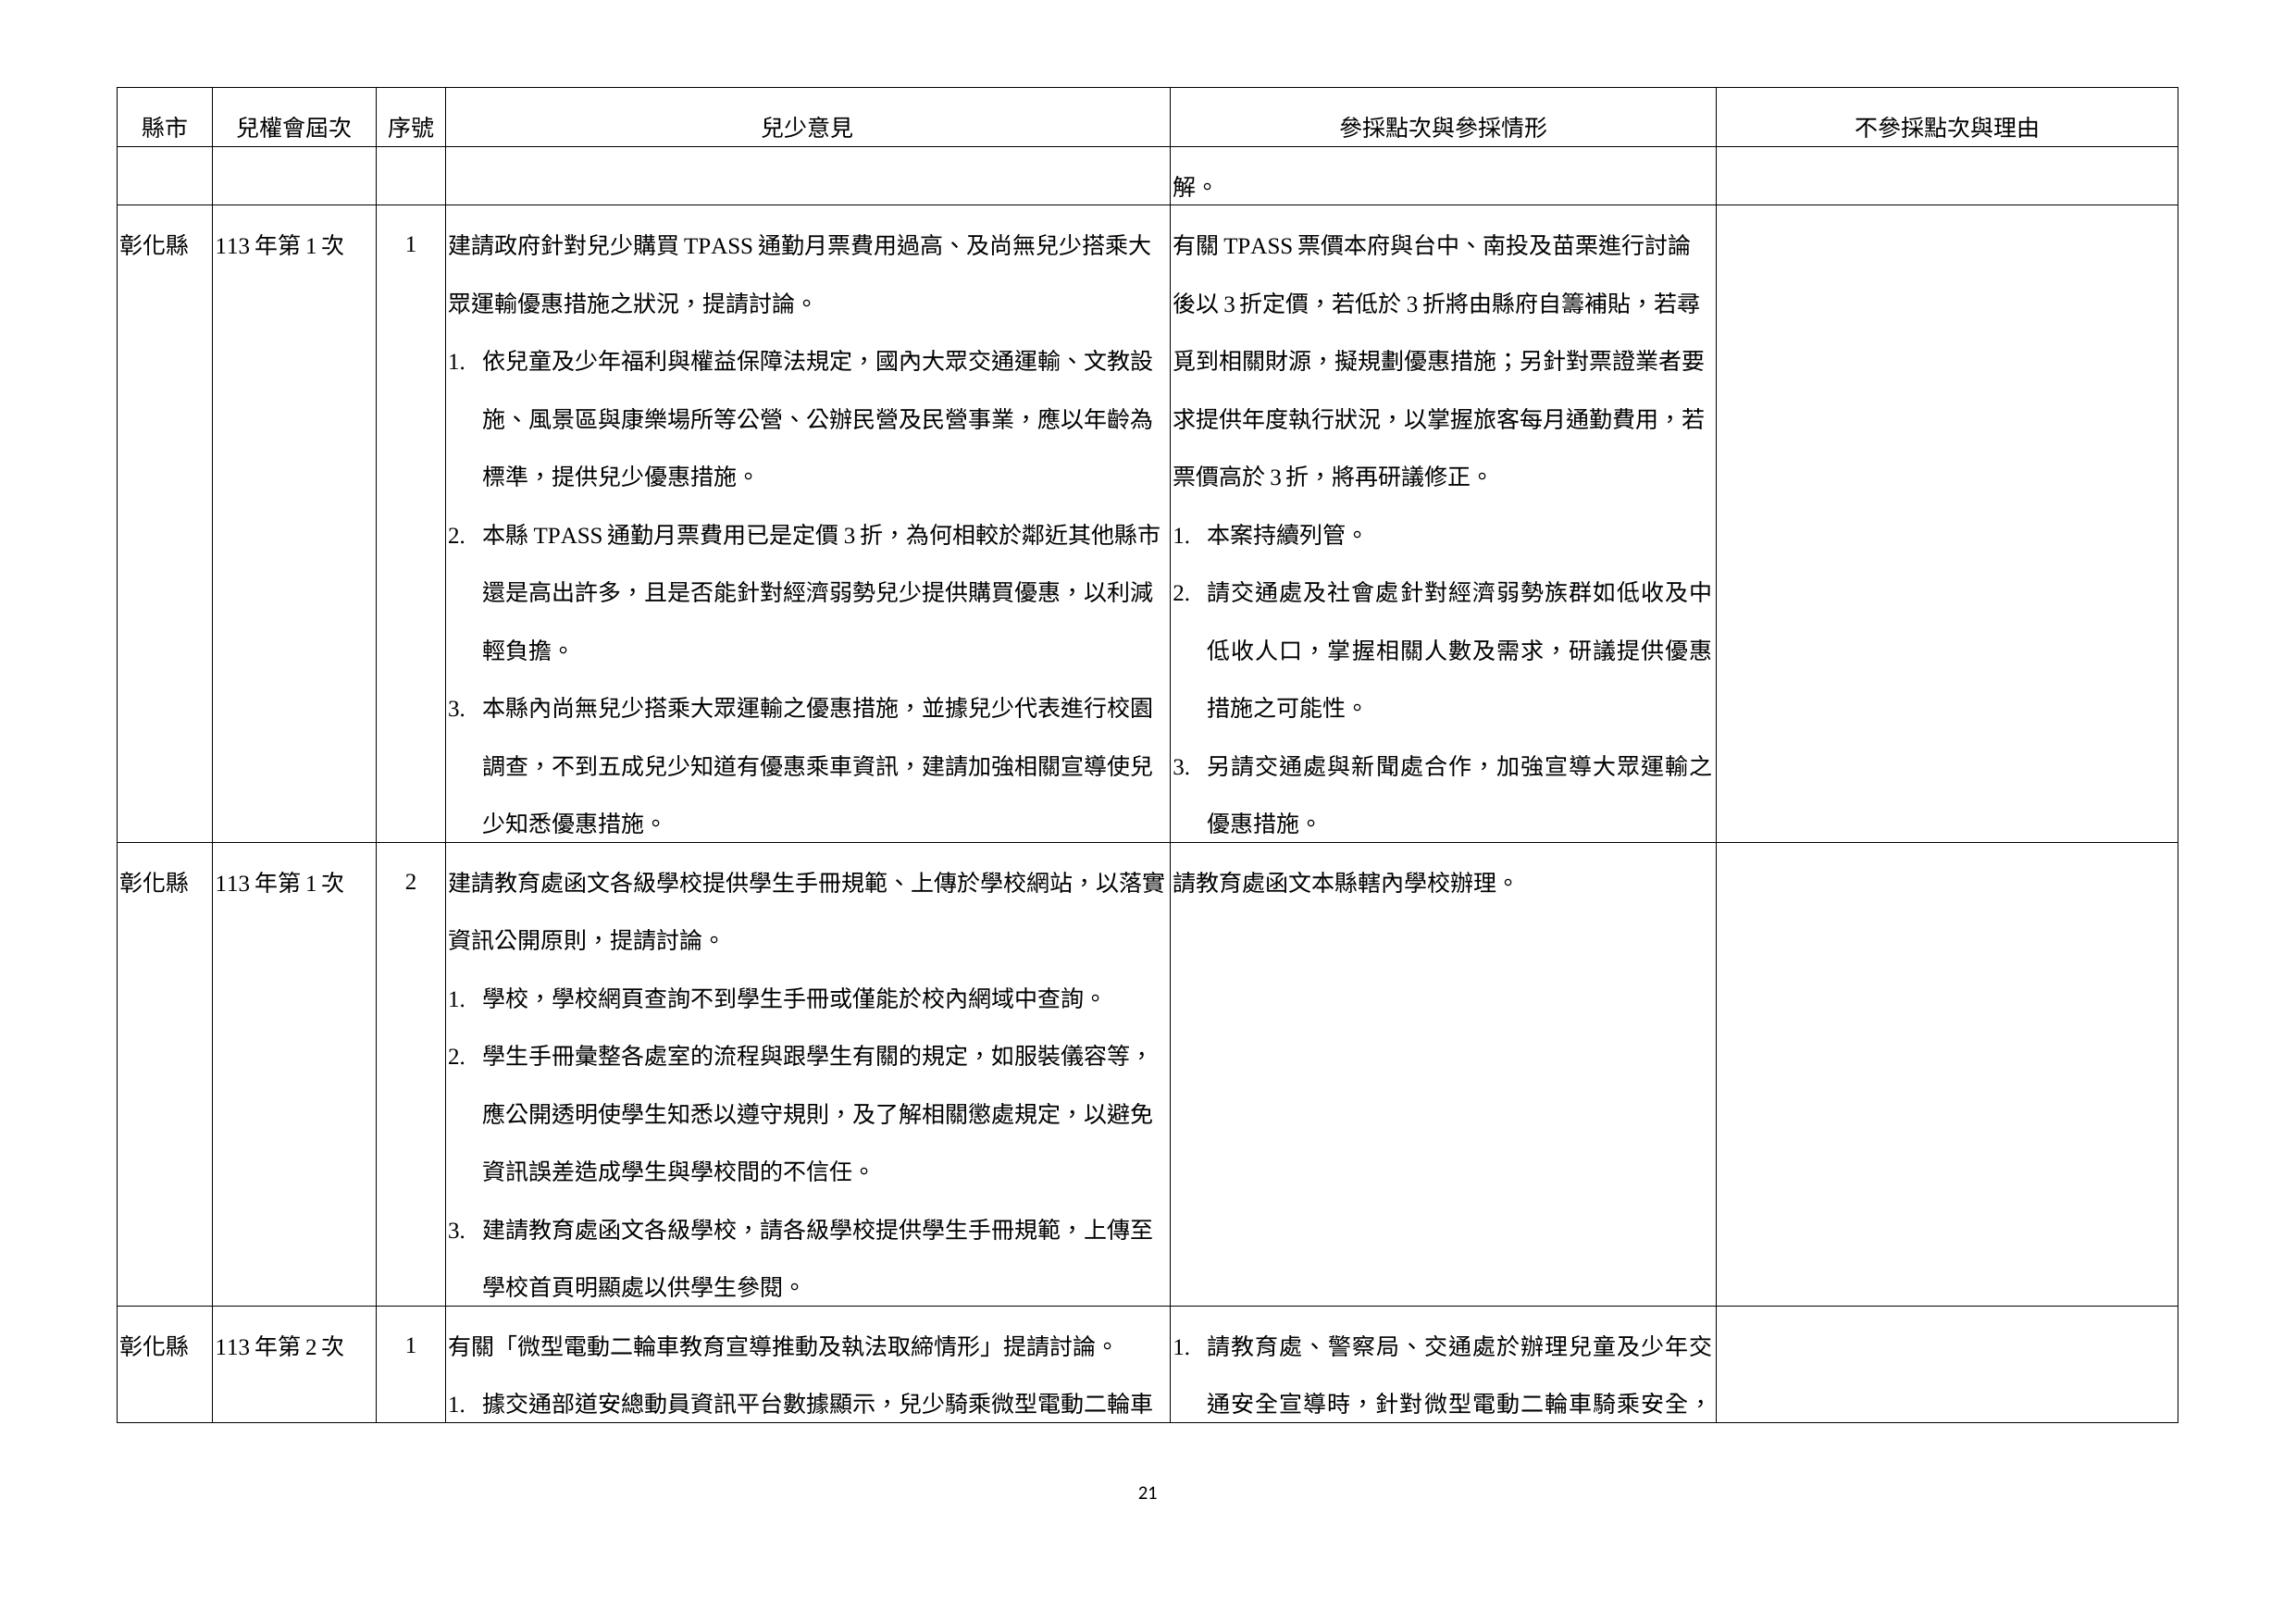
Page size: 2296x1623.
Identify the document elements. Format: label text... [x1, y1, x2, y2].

table_cell 建請政府針對兒少購買TPASS通勤月票費用過高、及尚無兒少搭乘大眾運輸優惠措施之狀況，提請討論。 依兒童及少年福利與權益保障法規定，國內大眾交通運輸、文教設施、風景區與康樂場所等公營、公辦民營及民營事業，應以年齡為標準，提供兒少優惠措施。 本縣TPASS通勤月票費用已是定價3折，為何相較於鄰近其他縣市還是高出許多，且是否能針對經濟弱勢兒少提供購買優惠，以利減輕負擔。 本縣內尚無兒少搭乘大眾運輸之優惠措施，並據兒少代表進行校園調查，不到五成兒少知道有優惠乘車資訊，建請加強相關宣導使兒少知悉優惠措施。 [446, 205, 1170, 842]
table_cell 1 [377, 205, 445, 842]
table_cell 彰化縣 [118, 1307, 212, 1422]
table_cell 請教育處、警察局、交通處於辦理兒童及少年交通安全宣導時，針對微型電動二輪車騎乘安全，列為宣導重點。 請教育處參照交通部設計之EDM，有關微型電動二輪車相關交通法規及安全駕駛方式，如適用請提供國高中學校加強宣導，若不適用請另行製作。 有關微型電動二輪車領牌，建請監理站辦理巡迴登記，並針對改裝部分加強聯合稽查。 [1171, 1307, 1716, 1422]
table_cell 113年第1次 [213, 205, 376, 842]
table_header 兒權會屆次 [213, 88, 376, 146]
table_cell 請教育處函文本縣轄內學校辦理。 [1171, 843, 1716, 1306]
table_cell 建請教育處函文各級學校提供學生手冊規範、上傳於學校網站，以落實資訊公開原則，提請討論。 學校，學校網頁查詢不到學生手冊或僅能於校內網域中查詢。 學生手冊彙整各處室的流程與跟學生有關的規定，如服裝儀容等，應公開透明使學生知悉以遵守規則，及了解相關懲處規定，以避免資訊誤差造成學生與學校間的不信任。 建請教育處函文各級學校，請各級學校提供學生手冊規範，上傳至學校首頁明顯處以供學生參閱。 [446, 843, 1170, 1306]
table_header 縣市 [118, 88, 212, 146]
table_header 序號 [377, 88, 445, 146]
table_cell 有關「微型電動二輪車教育宣導推動及執法取締情形」提請討論。 據交通部道安總動員資訊平台數據顯示，兒少騎乘微型電動二輪車 [446, 1307, 1170, 1422]
table_header 不參採點次與理由 [1717, 88, 2178, 146]
table_cell [1717, 205, 2178, 842]
table_cell 彰化縣 [118, 205, 212, 842]
table_cell 彰化縣 [118, 843, 212, 1306]
table_cell [1717, 843, 2178, 1306]
table_cell [213, 147, 376, 204]
table_cell 2 [377, 843, 445, 1306]
table_cell 113年第1次 [213, 843, 376, 1306]
table_header 參採點次與參採情形 [1171, 88, 1716, 146]
table_cell 113年第2次 [213, 1307, 376, 1422]
table_cell [377, 147, 445, 204]
table_header 兒少意見 [446, 88, 1170, 146]
table_cell 有關TPASS票價本府與台中、南投及苗栗進行討論後以3折定價，若低於3折將由縣府自籌補貼，若尋覓到相關財源，擬規劃優惠措施；另針對票證業者要求提供年度執行狀況，以掌握旅客每月通勤費用，若票價高於3折，將再研議修正。 本案持續列管。 請交通處及社會處針對經濟弱勢族群如低收及中低收人口，掌握相關人數及需求，研議提供優惠措施之可能性。 另請交通處與新聞處合作，加強宣導大眾運輸之優惠措施。 [1171, 205, 1716, 842]
table_cell [446, 147, 1170, 204]
table_cell [1717, 147, 2178, 204]
table_cell [1717, 1307, 2178, 1422]
table_cell 解。 [1171, 147, 1716, 204]
table_cell 1 [377, 1307, 445, 1422]
table_cell [118, 147, 212, 204]
